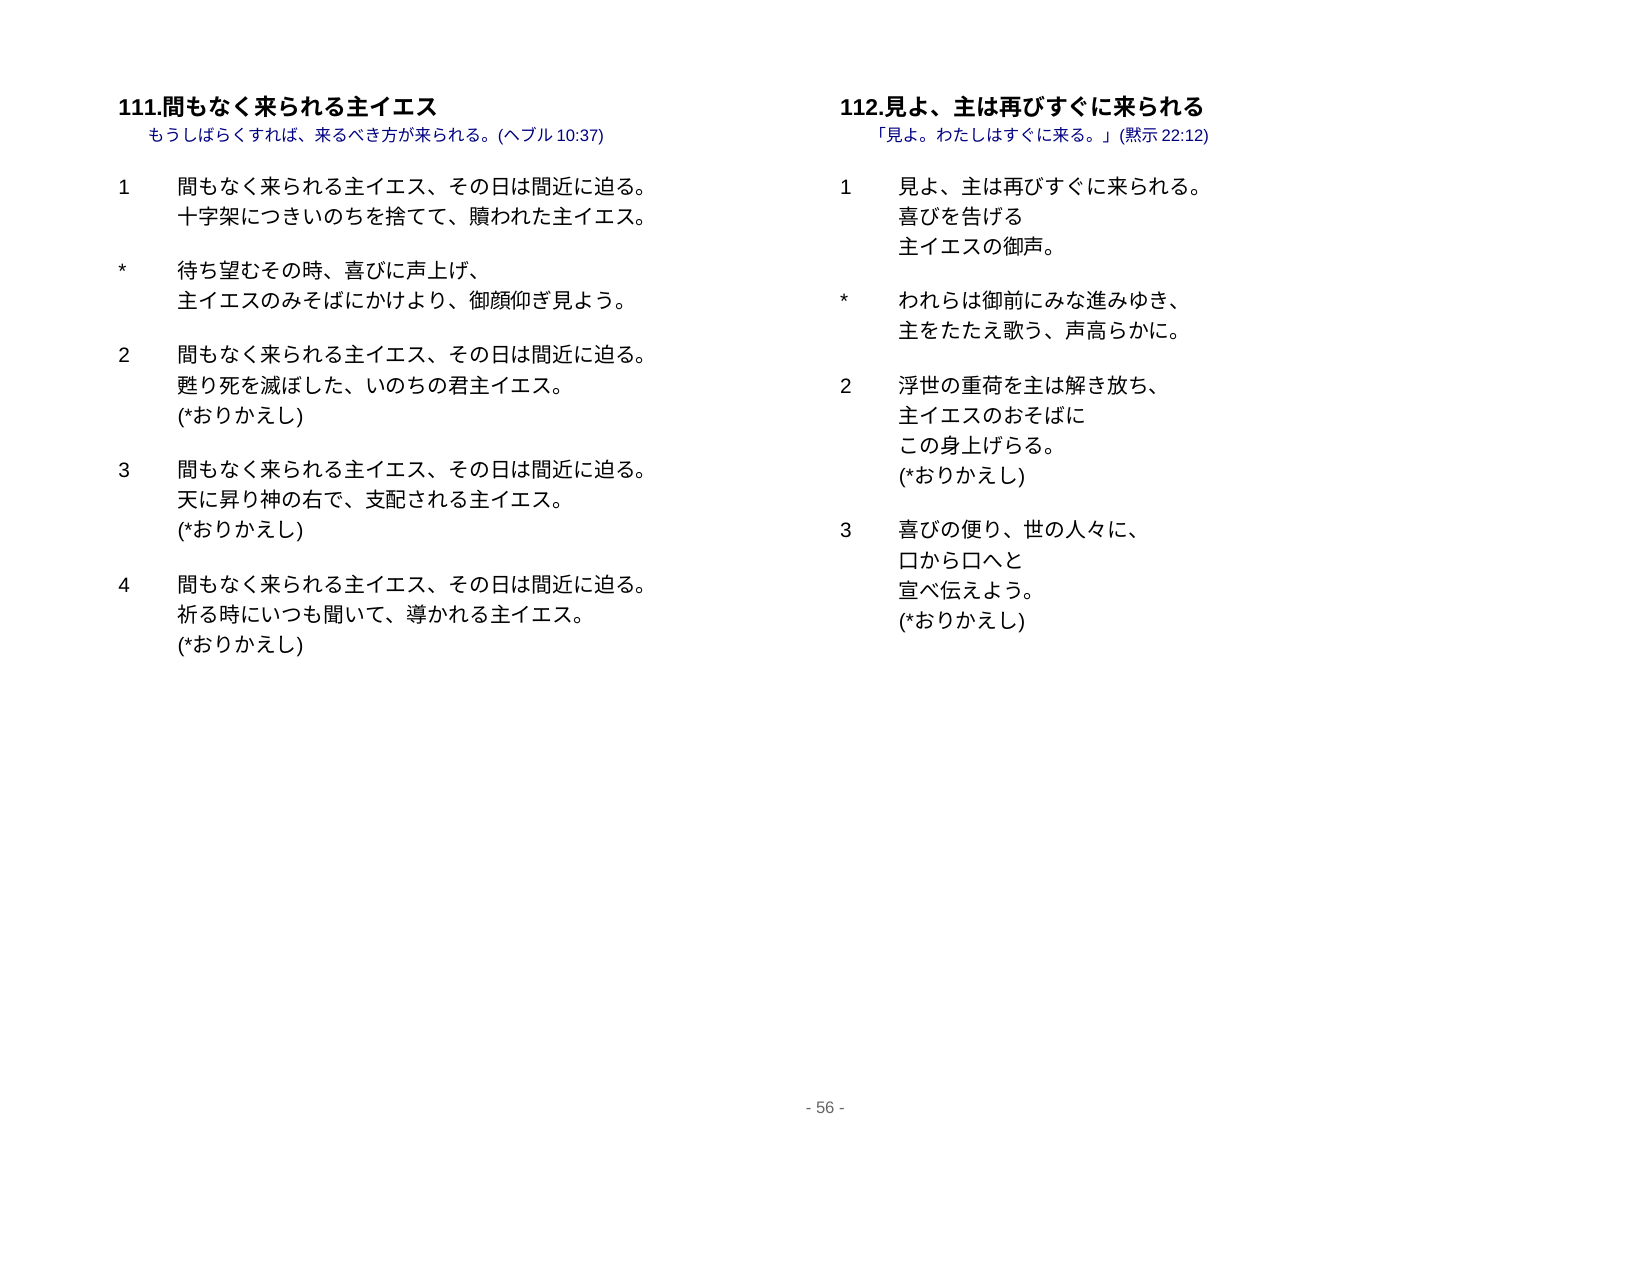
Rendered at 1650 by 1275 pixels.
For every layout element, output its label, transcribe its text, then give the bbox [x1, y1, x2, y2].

title 111.間もなく来られる主イエス [118, 88, 810, 122]
text 2 間もなく来られる主イエス、その日は間近に迫る。 [118, 339, 810, 369]
text (*おりかえし) [840, 604, 1532, 634]
text 主をたたえ歌う、声高らかに。 [840, 315, 1532, 345]
text この身上げらる。 [840, 429, 1532, 459]
text * われらは御前にみな進みゆき、 [840, 284, 1532, 315]
text 「見よ。わたしはすぐに来る。」(黙示22:12) [869, 122, 1532, 146]
text 天に昇り神の右で、支配される主イエス。 [118, 483, 810, 514]
text (*おりかえし) [118, 628, 810, 658]
text (*おりかえし) [840, 459, 1532, 490]
text 1 間もなく来られる主イエス、その日は間近に迫る。 [118, 170, 810, 200]
text (*おりかえし) [118, 514, 810, 544]
text 主イエスの御声。 [840, 230, 1532, 261]
text * 待ち望むその時、喜びに声上げ、 [118, 254, 810, 284]
text (*おりかえし) [118, 399, 810, 429]
title 112.見よ、主は再びすぐに来られる [840, 88, 1532, 122]
text 4 間もなく来られる主イエス、その日は間近に迫る。 [118, 568, 810, 598]
text 3 喜びの便り、世の人々に、 [840, 514, 1532, 544]
text 祈る時にいつも聞いて、導かれる主イエス。 [118, 598, 810, 628]
text 口から口へと [840, 544, 1532, 574]
text 十字架につきいのちを捨てて、贖われた主イエス。 [118, 200, 810, 230]
text もうしばらくすれば、来るべき方が来られる。(ヘブル10:37) [148, 122, 810, 146]
text 宣べ伝えよう。 [840, 574, 1532, 604]
text 甦り死を滅ぼした、いのちの君主イエス。 [118, 369, 810, 399]
text 2 浮世の重荷を主は解き放ち、 [840, 369, 1532, 399]
text 1 見よ、主は再びすぐに来られる。 [840, 170, 1532, 200]
text 主イエスのみそばにかけより、御顔仰ぎ見よう。 [118, 284, 810, 315]
text 3 間もなく来られる主イエス、その日は間近に迫る。 [118, 453, 810, 483]
text 喜びを告げる [840, 200, 1532, 230]
text 主イエスのおそばに [840, 399, 1532, 429]
